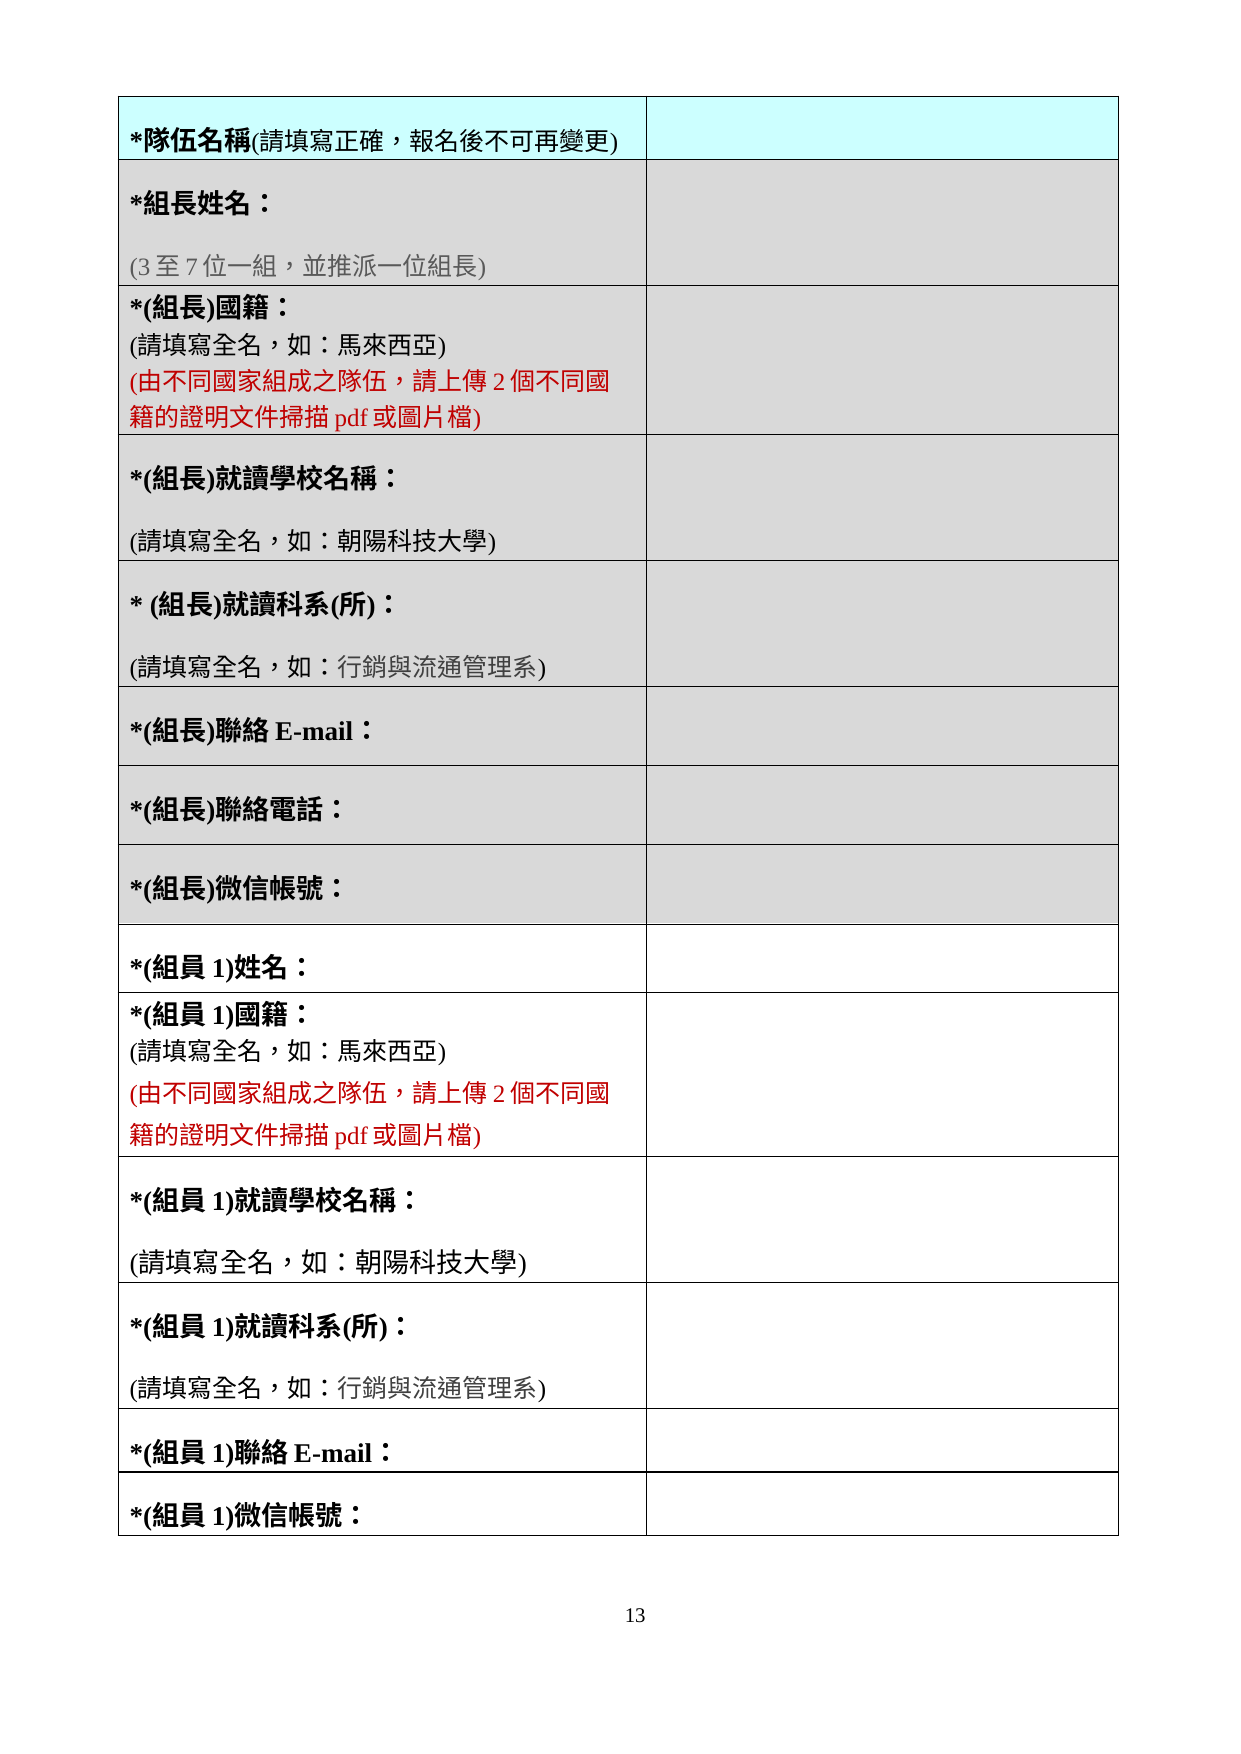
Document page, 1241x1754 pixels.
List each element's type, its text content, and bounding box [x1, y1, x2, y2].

table_cell *(組長)國籍： (請填寫全名，如：馬來西亞) (由不同國家組成之隊伍，請上傳2個不同國籍的證明文件掃描pdf或圖片檔) [119, 286, 646, 434]
table_cell [647, 435, 1118, 560]
table_cell [647, 561, 1118, 686]
table_cell [647, 993, 1118, 1156]
table_cell [647, 766, 1118, 844]
table_cell *(組員1)就讀學校名稱： (請填寫全名，如：朝陽科技大學) [119, 1157, 646, 1282]
table_cell [647, 286, 1118, 434]
table_cell [647, 1473, 1118, 1535]
table_cell *(組員1)國籍： (請填寫全名，如：馬來西亞) (由不同國家組成之隊伍，請上傳2個不同國籍的證明文件掃描pdf或圖片檔) [119, 993, 646, 1156]
table_cell [647, 1283, 1118, 1408]
table_cell *(組長)聯絡E-mail： [119, 687, 646, 765]
table_cell *(組員1)微信帳號： [119, 1473, 646, 1535]
table_cell [647, 1409, 1118, 1471]
table_cell *(組長)微信帳號： [119, 845, 646, 923]
table_cell *(組員1)姓名： [119, 925, 646, 992]
table_cell [647, 845, 1118, 923]
table_cell [647, 1157, 1118, 1282]
table_cell *(組長)就讀學校名稱： (請填寫全名，如：朝陽科技大學) [119, 435, 646, 560]
table_cell [647, 925, 1118, 992]
table_cell [647, 160, 1118, 285]
table_cell *(組員1)就讀科系(所)： (請填寫全名，如：行銷與流通管理系) [119, 1283, 646, 1408]
table_header [647, 97, 1118, 159]
table_cell [647, 687, 1118, 765]
table_cell * (組長)就讀科系(所)： (請填寫全名，如：行銷與流通管理系) [119, 561, 646, 686]
table_cell *組長姓名： (3至7位一組，並推派一位組長) [119, 160, 646, 285]
table_header *隊伍名稱(請填寫正確，報名後不可再變更) [119, 97, 646, 159]
table_cell *(組長)聯絡電話： [119, 766, 646, 844]
table_cell *(組員1)聯絡E-mail： [119, 1409, 646, 1471]
